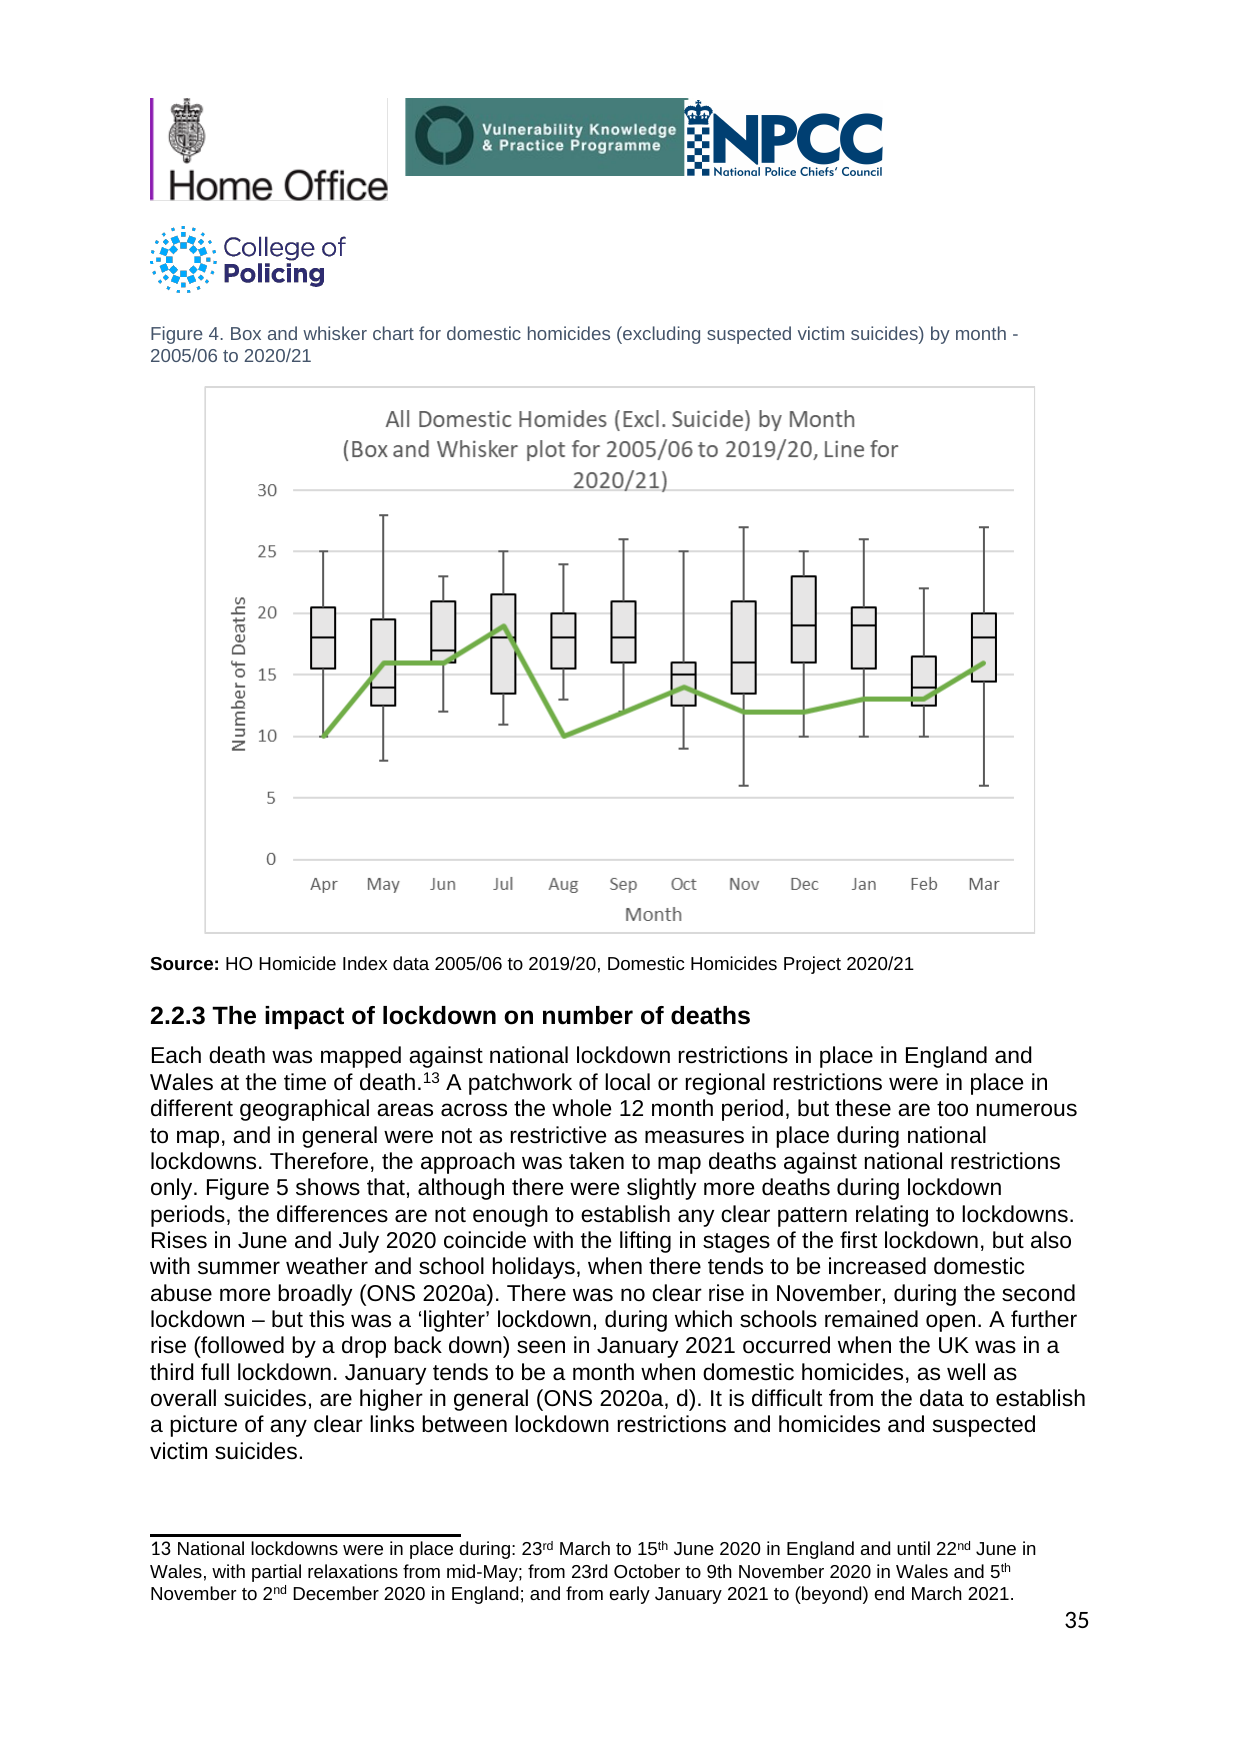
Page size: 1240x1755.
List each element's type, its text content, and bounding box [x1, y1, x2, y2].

text Each death was mapped against national lockdown restrictions in place in England and Wales at the time of death. A patchwork of local or regional restrictions were in place in different geographical areas across the whole 12 month period, but these are too numerous to map, and in general were not as restrictive as measures in place during national lockdowns. Therefore, the approach was taken to map deaths against national restrictions only. Figure 5 shows that, although there were slightly more deaths during lockdown periods, the differences are not enough to establish any clear pattern relating to lockdowns. Rises in June and July 2020 coincide with the lifting in stages of the first lockdown, but also with summer weather and school holidays, when there tends to be increased domestic abuse more broadly (ONS 2020a). There was no clear rise in November, during the second lockdown – but this was a ‘lighter’ lockdown, during which schools remained open. A further rise (followed by a drop back down) seen in January 2021 occurred when the UK was in a third full lockdown. January tends to be a month when domestic homicides, as well as overall suicides, are higher in general (ONS 2020a, d). It is difficult from the data to establish a picture of any clear links between lockdown restrictions and homicides and suspected victim suicides. [150, 1042, 1089, 1464]
text Figure 4. Box and whisker chart for domestic homicides (excluding suspected victim suicides) by month - 2005/06 to 2020/21 [150, 323, 1089, 366]
text Source: HO Homicide Index data 2005/06 to 2019/20, Domestic Homicides Project 2020/21 [150, 953, 1089, 974]
text National lockdowns were in place during: 23rd March to 15th June 2020 in England and until 22nd June in Wales, with partial relaxations from mid-May; from 23rd October to 9th November 2020 in Wales and 5th November to 2nd December 2020 in England; and from early January 2021 to (beyond) end March 2021. [150, 1536, 1089, 1604]
subtitle 2.2.3 The impact of lockdown on number of deaths [150, 1001, 1089, 1030]
